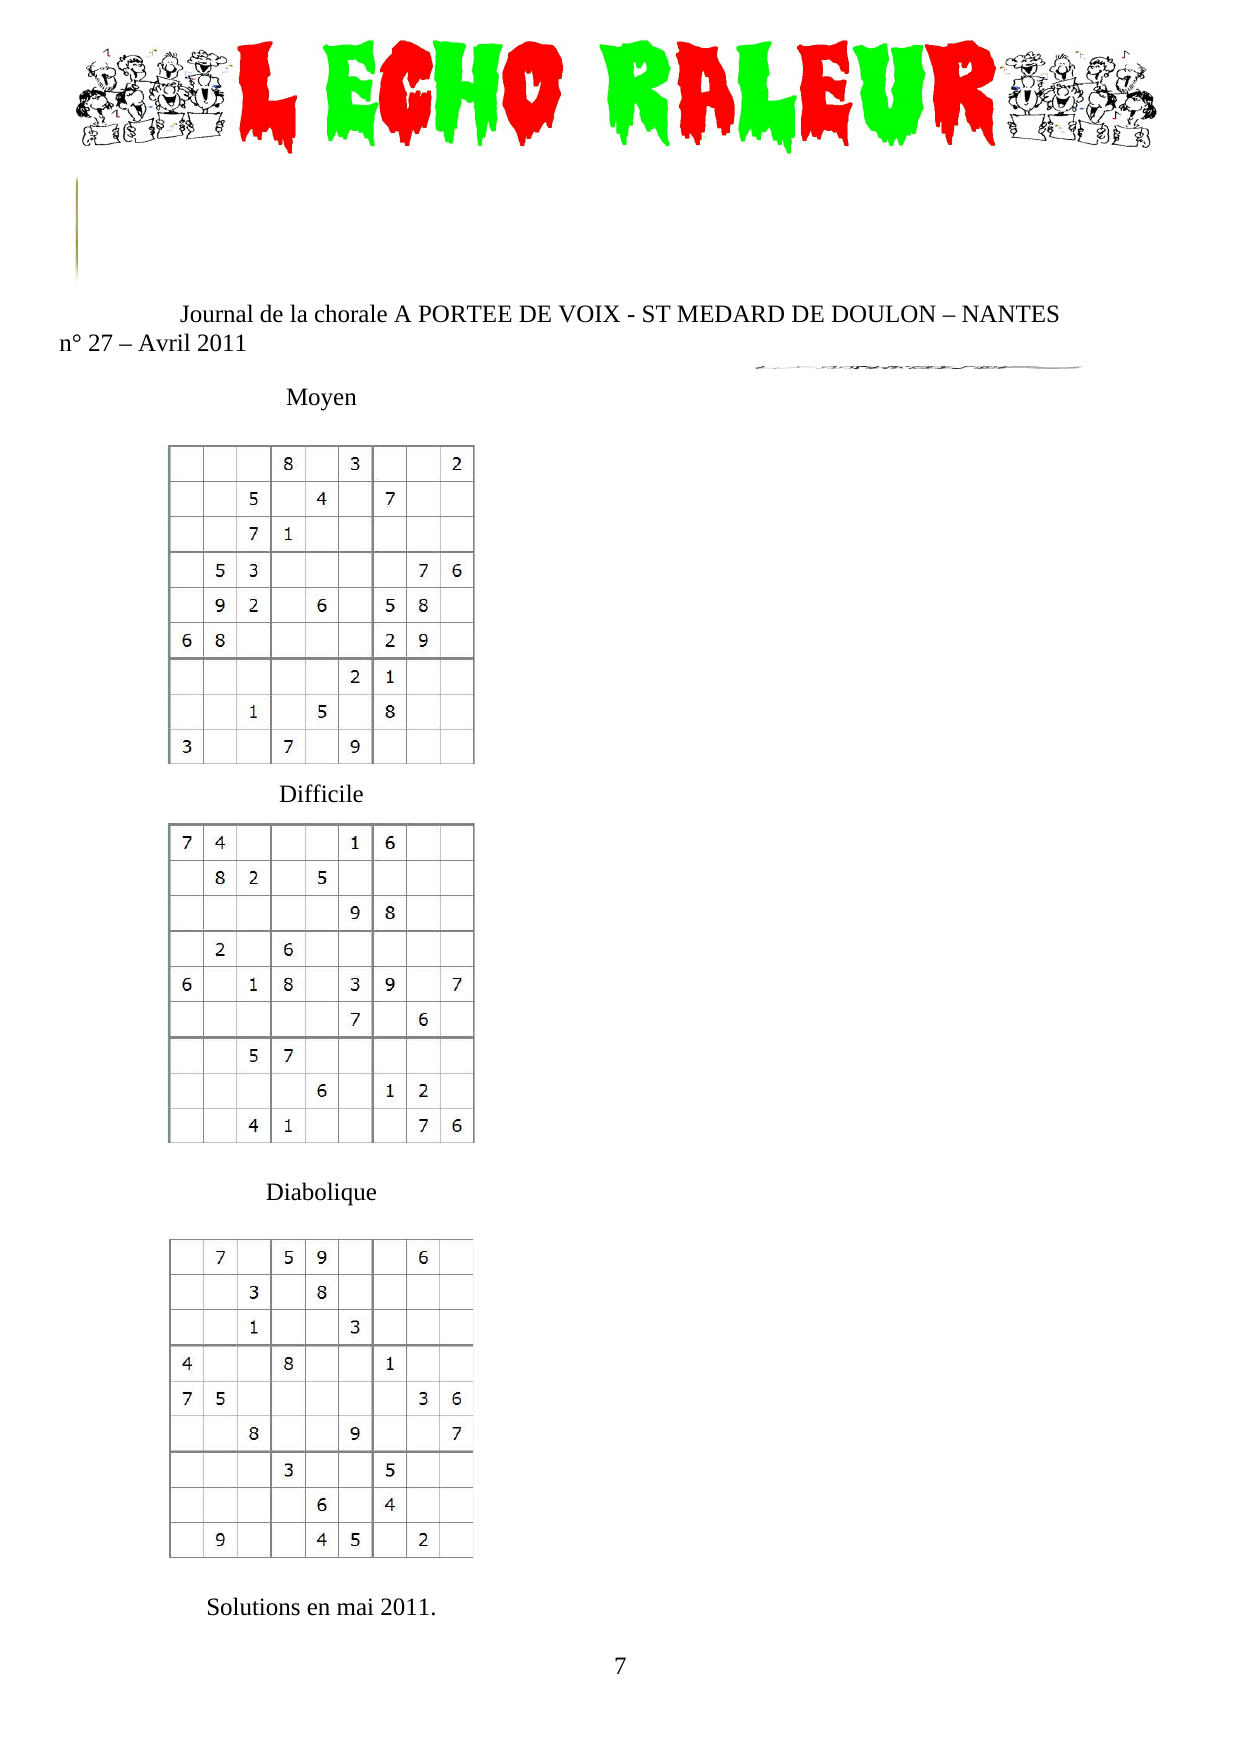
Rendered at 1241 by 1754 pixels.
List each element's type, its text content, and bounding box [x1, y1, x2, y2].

picture [167, 445, 475, 764]
text Diabolique [59, 1177, 583, 1205]
picture [169, 1239, 474, 1558]
picture [167, 823, 475, 1143]
picture [75, 38, 1158, 156]
text Difficile [59, 779, 583, 808]
text Moyen [59, 382, 583, 411]
text Solutions en mai 2011. [59, 1592, 583, 1621]
